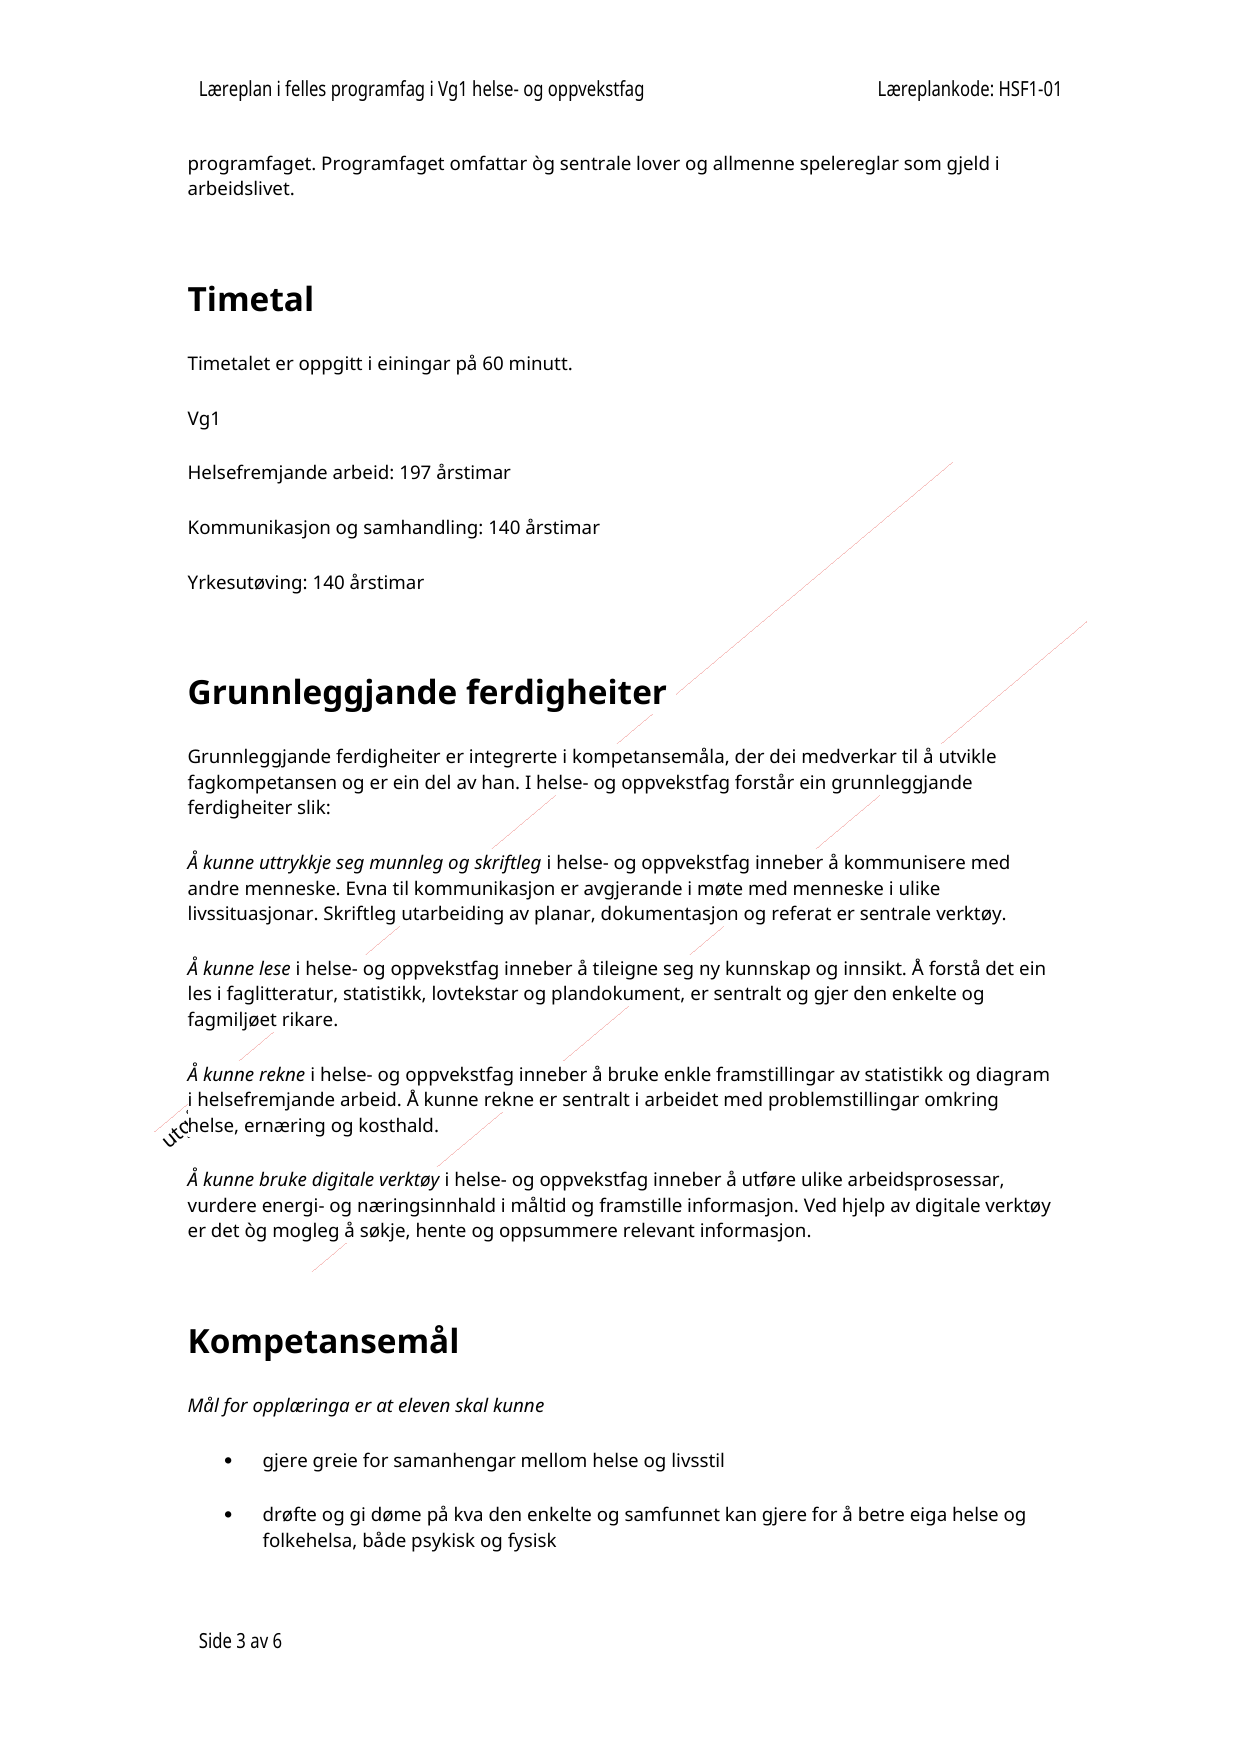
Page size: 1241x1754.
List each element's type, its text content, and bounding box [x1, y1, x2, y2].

text Kommunikasjon og samhandling: 140 årstimar [861, 514, 1053, 540]
text Programfaget yrkesutøving handlar om korleis oppvekst-, helse- og sosialtenestene er bygde opp, eigenarten til dei ulike yrka, krava som må setjast til god yrkesutøving, og verdien av tverrfagleg samarbeid. Helse- og sosialtenester og oppvekstmiljø i eit fleirkulturelt perspektiv inngår i programfaget. Programfaget omfattar òg sentrale lover og allmenne spelereglar som gjeld i arbeidslivet. [295, 150, 1053, 201]
text Timetalet er oppgitt i einingar på 60 minutt. [573, 350, 1053, 376]
text Å kunne rekne i helse- og oppvekstfag inneber å bruke enkle framstillingar av statistikk og diagram i helsefremjande arbeid. Å kunne rekne er sentralt i arbeidet med problemstillingar omkring helse, ernæring og kosthald. [474, 1061, 1053, 1137]
text Yrkesutøving: 140 årstimar [424, 569, 823, 594]
text Grunnleggjande ferdigheiter er integrerte i kompetansemåla, der dei medverkar til å utvikle fagkompetansen og er ein del av han. I helse- og oppvekstfag forstår ein grunnleggjande ferdigheiter slik: [528, 795, 878, 820]
text Å kunne uttrykkje seg munnleg og skriftleg i helse- og oppvekstfag inneber å kommunisere med andre menneske. Evna til kommunikasjon er avgjerande i møte med menneske i ulike livssituasjonar. Skriftleg utarbeiding av planar, dokumentasjon og referat er sentrale verktøy. [946, 849, 1053, 926]
subtitle Grunnleggjande ferdigheiter [676, 624, 1053, 714]
subtitle Timetal [323, 230, 1053, 321]
subtitle Grunnleggjande ferdigheiter [676, 624, 758, 693]
text Vg1 [221, 405, 1053, 430]
text Å kunne lese i helse- og oppvekstfag inneber å tileigne seg ny kunnskap og innsikt. Å forstå det ein les i faglitteratur, statistikk, lovtekstar og plandokument, er sentralt og gjer den enkelte og fagmiljøet rikare. [338, 1006, 627, 1032]
subtitle Grunnleggjande ferdigheiter [978, 651, 1053, 714]
text Grunnleggjande ferdigheiter er integrerte i kompetansemåla, der dei medverkar til å utvikle fagkompetansen og er ein del av han. I helse- og oppvekstfag forstår ein grunnleggjande ferdigheiter slik: [331, 795, 554, 820]
list drøfte og gi døme på kva den enkelte og samfunnet kan gjere for å betre eiga helse og folkehelsa, både psykisk og fysisk [561, 1502, 1053, 1553]
list gjere greie for samanhengar mellom helse og livsstil [730, 1447, 1053, 1472]
text Kommunikasjon og samhandling: 140 årstimar [600, 514, 889, 540]
text Mål for opplæringa er at eleven skal kunne [551, 1392, 1053, 1418]
text Å kunne bruke digitale verktøy i helse- og oppvekstfag inneber å utføre ulike arbeidsprosessar, vurdere energi- og næringsinnhald i måltid og framstille informasjon. Ved hjelp av digitale verktøy er det òg mogleg å søkje, hente og oppsummere relevant informasjon. [812, 1167, 1053, 1243]
text Helsefremjande arbeid: 197 årstimar [187, 459, 1053, 485]
text Grunnleggjande ferdigheiter er integrerte i kompetansemåla, der dei medverkar til å utvikle fagkompetansen og er ein del av han. I helse- og oppvekstfag forstår ein grunnleggjande ferdigheiter slik: [852, 744, 1053, 820]
text Å kunne lese i helse- og oppvekstfag inneber å tileigne seg ny kunnskap og innsikt. Å forstå det ein les i faglitteratur, statistikk, lovtekstar og plandokument, er sentralt og gjer den enkelte og fagmiljøet rikare. [599, 955, 1053, 1032]
subtitle Kompetansemål [468, 1272, 1053, 1363]
text Yrkesutøving: 140 årstimar [797, 569, 1053, 594]
